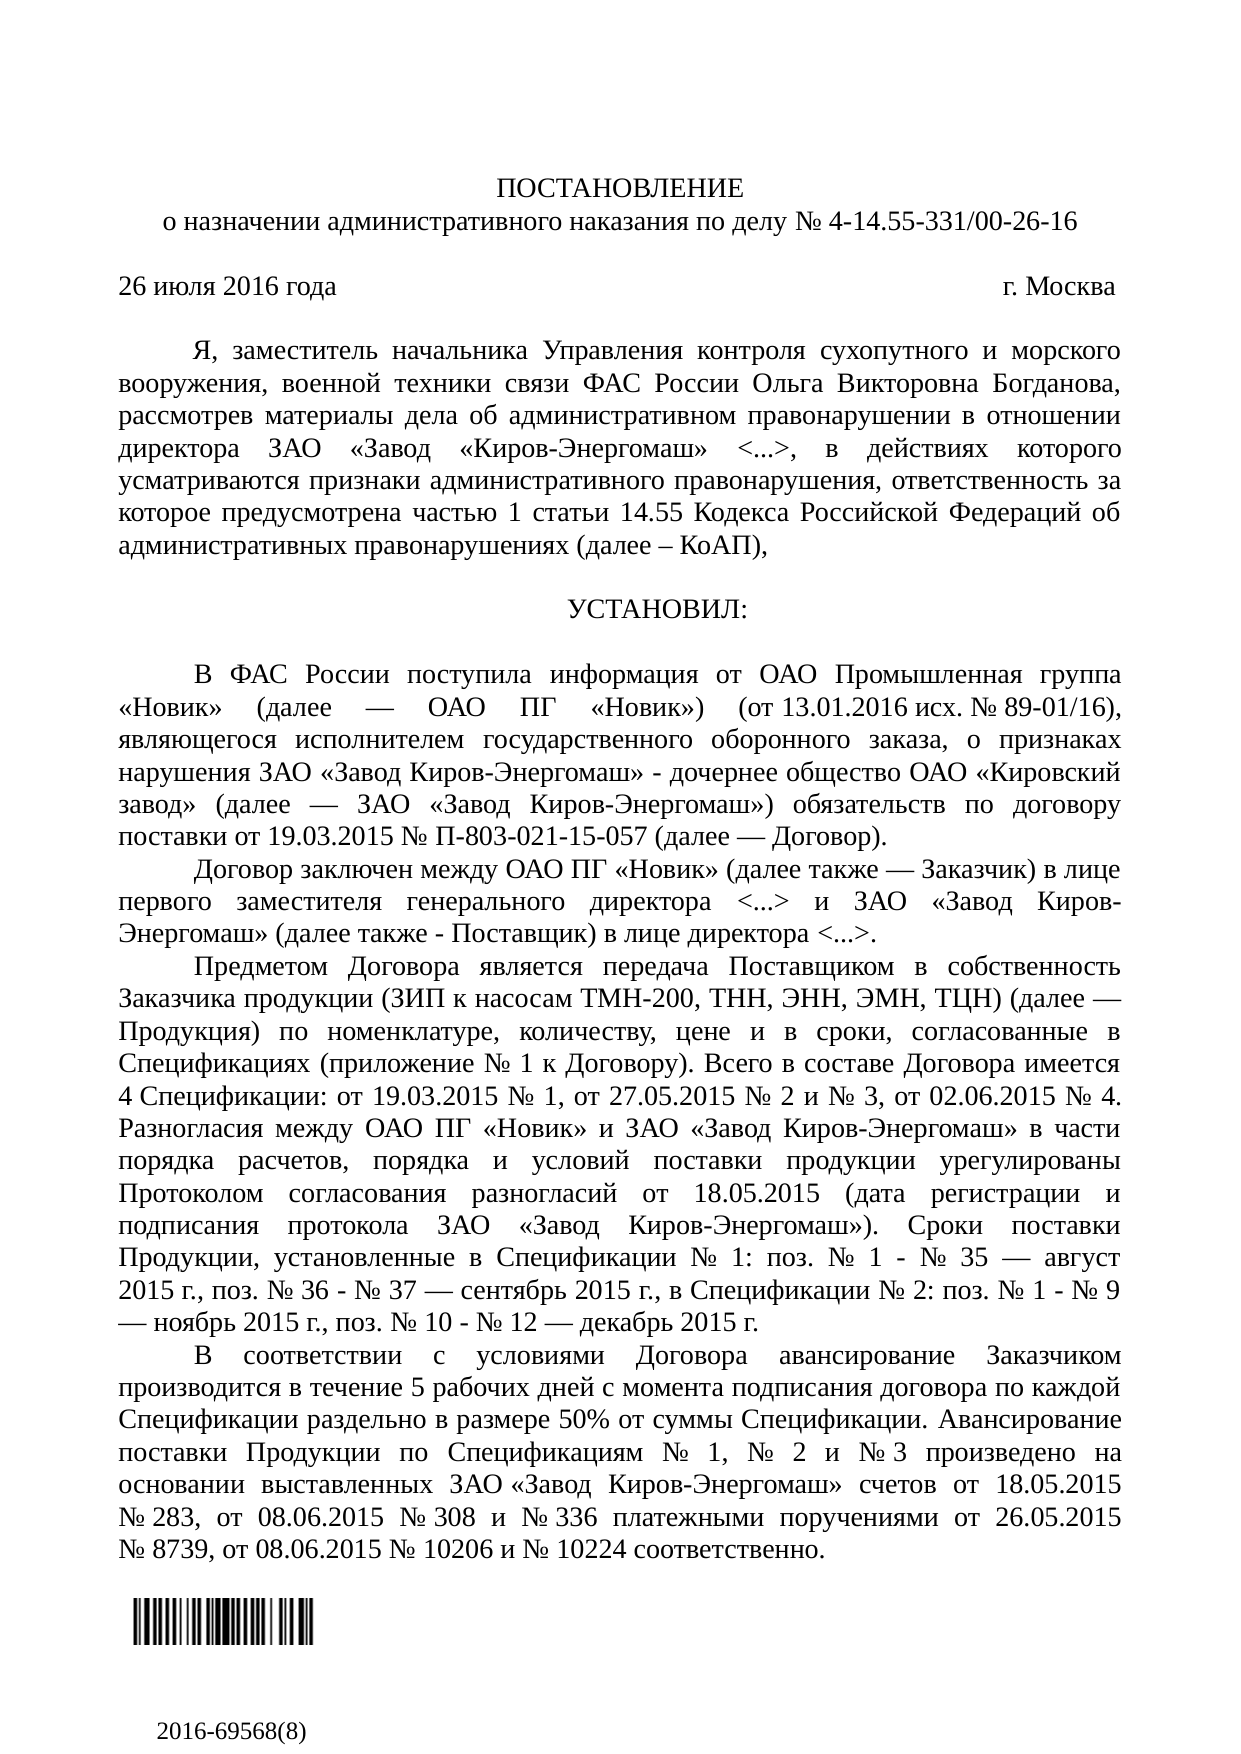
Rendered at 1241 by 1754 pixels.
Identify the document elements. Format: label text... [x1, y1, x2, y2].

text ПОСТАНОВЛЕНИЕ [118, 171, 1122, 204]
text В соответствии с условиями Договора авансирование Заказчиком производится в течение 5 рабочих дней с момента подписания договора по каждой Спецификации раздельно в размере 50% от суммы Спецификации. Авансирование поставки Продукции по Cпецификациям № 1, № 2 и № 3 произведено на основании выставленных ЗАО «Завод Киров-Энергомаш» счетов от 18.05.2015 № 283, от 08.06.2015 № 308 и № 336 платежными поручениями от 26.05.2015 № 8739, от 08.06.2015 № 10206 и № 10224 соответственно. [118, 1338, 1122, 1564]
text В ФАС России поступила информация от ОАО Промышленная группа «Новик» (далее — ОАО ПГ «Новик») (от 13.01.2016 исх. № 89-01/16), являющегося исполнителем государственного оборонного заказа, о признаках нарушения ЗАО «Завод Киров-Энергомаш» - дочернее общество ОАО «Кировский завод» (далее — ЗАО «Завод Киров-Энергомаш») обязательств по договору поставки от 19.03.2015 № П‑803‑021‑15‑057 (далее — Договор). [118, 657, 1122, 852]
text Я, заместитель начальника Управления контроля сухопутного и морского вооружения, военной техники связи ФАС России Ольга Викторовна Богданова, рассмотрев материалы дела об административном правонарушении в отношении директора ЗАО «Завод «Киров-Энергомаш» <...>, в действиях которого усматриваются признаки административного правонарушения, ответственность за которое предусмотрена частью 1 статьи 14.55 Кодекса Российской Федераций об административных правонарушениях (далее – КоАП), [118, 333, 1122, 560]
text о назначении административного наказания по делу № 4-14.55-331/00-26-16 [118, 204, 1122, 236]
text Договор заключен между ОАО ПГ «Новик» (далее также — Заказчик) в лице первого заместителя генерального директора <...> и ЗАО «Завод Киров-Энергомаш» (далее также - Поставщик) в лице директора <...>. [118, 852, 1122, 949]
picture [118, 1598, 331, 1645]
text УСТАНОВИЛ: [118, 593, 1122, 625]
text 26 июля 2016 года г. Москва [118, 269, 1122, 301]
text Предметом Договора является передача Поставщиком в собственность Заказчика продукции (ЗИП к насосам ТМН-200, ТНН, ЭНН, ЭМН, ТЦН) (далее — Продукция) по номенклатуре, количеству, цене и в сроки, согласованные в Спецификациях (приложение № 1 к Договору). Всего в составе Договора имеется 4 Cпецификации: от 19.03.2015 № 1, от 27.05.2015 № 2 и № 3, от 02.06.2015 № 4. Разногласия между ОАО ПГ «Новик» и ЗАО «Завод Киров-Энергомаш» в части порядка расчетов, порядка и условий поставки продукции урегулированы Протоколом согласования разногласий от 18.05.2015 (дата регистрации и подписания протокола ЗАО «Завод Киров-Энергомаш»). Сроки поставки Продукции, установленные в Спецификации № 1: поз. № 1 - № 35 — август 2015 г., поз. № 36 - № 37 — сентябрь 2015 г., в Спецификации № 2: поз. № 1 - № 9 — ноябрь 2015 г., поз. № 10 - № 12 — декабрь 2015 г. [118, 949, 1122, 1338]
